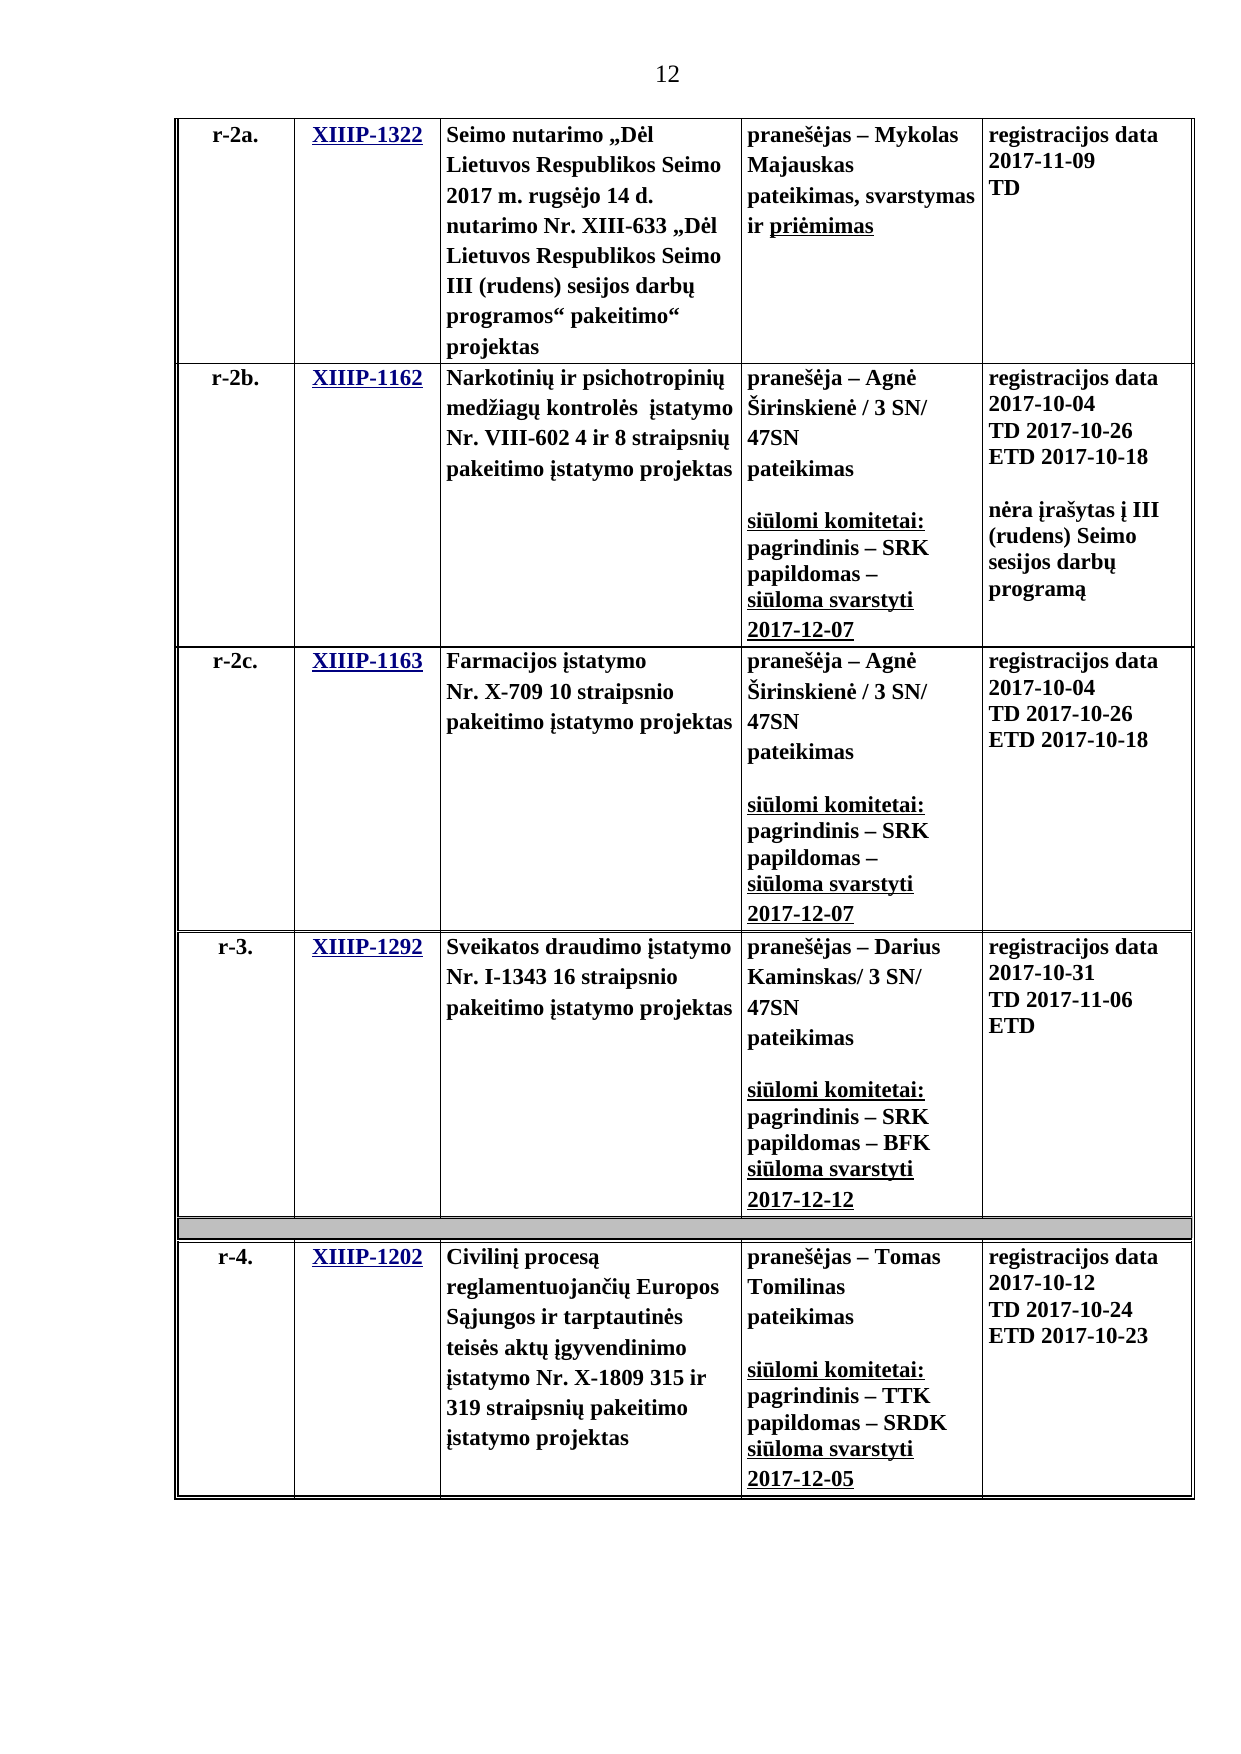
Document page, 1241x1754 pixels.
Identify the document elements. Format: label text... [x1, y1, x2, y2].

table_cell registracijos data 2017-10-12 TD 2017-10-24 ETD 2017-10-23 [983, 1243, 1191, 1495]
table_cell r-3. [179, 933, 294, 1216]
table_cell Civilinį procesą reglamentuojančių Europos Sąjungos ir tarptautinės teisės aktų įgyvendinimo įstatymo Nr. X-1809 315 ir 319 straipsnių pakeitimo įstatymo projektas [441, 1243, 741, 1495]
table_cell [1195, 646, 1240, 930]
table_cell XIIIP-1162 [295, 364, 440, 646]
table_cell pranešėja – Agnė Širinskienė / 3 SN/ 47SN pateikimas siūlomi komitetai: pagrindinis – SRK papildomas – siūloma svarstyti 2017-12-07 [742, 364, 982, 646]
table_cell XIIIP-1163 [295, 648, 440, 930]
table_cell [1195, 118, 1240, 363]
table_cell r-4. [179, 1243, 294, 1495]
table_cell XIIIP-1292 [295, 933, 440, 1216]
table_cell [179, 1219, 1191, 1238]
table_cell r-2c. [179, 648, 294, 930]
table_cell registracijos data 2017-10-04 TD 2017-10-26 ETD 2017-10-18 [983, 648, 1191, 930]
table_cell pranešėjas – Mykolas Majauskas pateikimas, svarstymas ir priėmimas [742, 119, 982, 363]
table_cell [1195, 930, 1240, 1216]
table_cell registracijos data 2017-10-04 TD 2017-10-26 ETD 2017-10-18 nėra įrašytas į III (rudens) Seimo sesijos darbų programą [983, 364, 1191, 646]
table_cell Seimo nutarimo „Dėl Lietuvos Respublikos Seimo 2017 m. rugsėjo 14 d. nutarimo Nr. XIII-633 „Dėl Lietuvos Respublikos Seimo III (rudens) sesijos darbų programos“ pakeitimo“ projektas [441, 119, 741, 363]
table_cell pranešėja – Agnė Širinskienė / 3 SN/ 47SN pateikimas siūlomi komitetai: pagrindinis – SRK papildomas – siūloma svarstyti 2017-12-07 [742, 648, 982, 930]
table_cell Narkotinių ir psichotropinių medžiagų kontrolės įstatymo Nr. VIII-602 4 ir 8 straipsnių pakeitimo įstatymo projektas [441, 364, 741, 646]
table_cell [1195, 363, 1240, 646]
table_cell r-2a. [179, 119, 294, 363]
table_cell Sveikatos draudimo įstatymo Nr. I-1343 16 straipsnio pakeitimo įstatymo projektas [441, 933, 741, 1216]
table_cell registracijos data 2017-10-31 TD 2017-11-06 ETD [983, 933, 1191, 1216]
table_cell registracijos data 2017-11-09 TD [983, 119, 1191, 363]
table_cell [1195, 1238, 1240, 1495]
table_cell pranešėjas – Tomas Tomilinas pateikimas siūlomi komitetai: pagrindinis – TTK papildomas – SRDK siūloma svarstyti 2017-12-05 [742, 1243, 982, 1495]
table_cell XIIIP-1202 [295, 1243, 440, 1495]
table_cell r-2b. [179, 364, 294, 646]
table_cell pranešėjas – Darius Kaminskas/ 3 SN/ 47SN pateikimas siūlomi komitetai: pagrindinis – SRK papildomas – BFK siūloma svarstyti 2017-12-12 [742, 933, 982, 1216]
table_cell [1195, 1216, 1240, 1238]
table_cell Farmacijos įstatymo Nr. X-709 10 straipsnio pakeitimo įstatymo projektas [441, 648, 741, 930]
table_cell XIIIP-1322 [295, 119, 440, 363]
